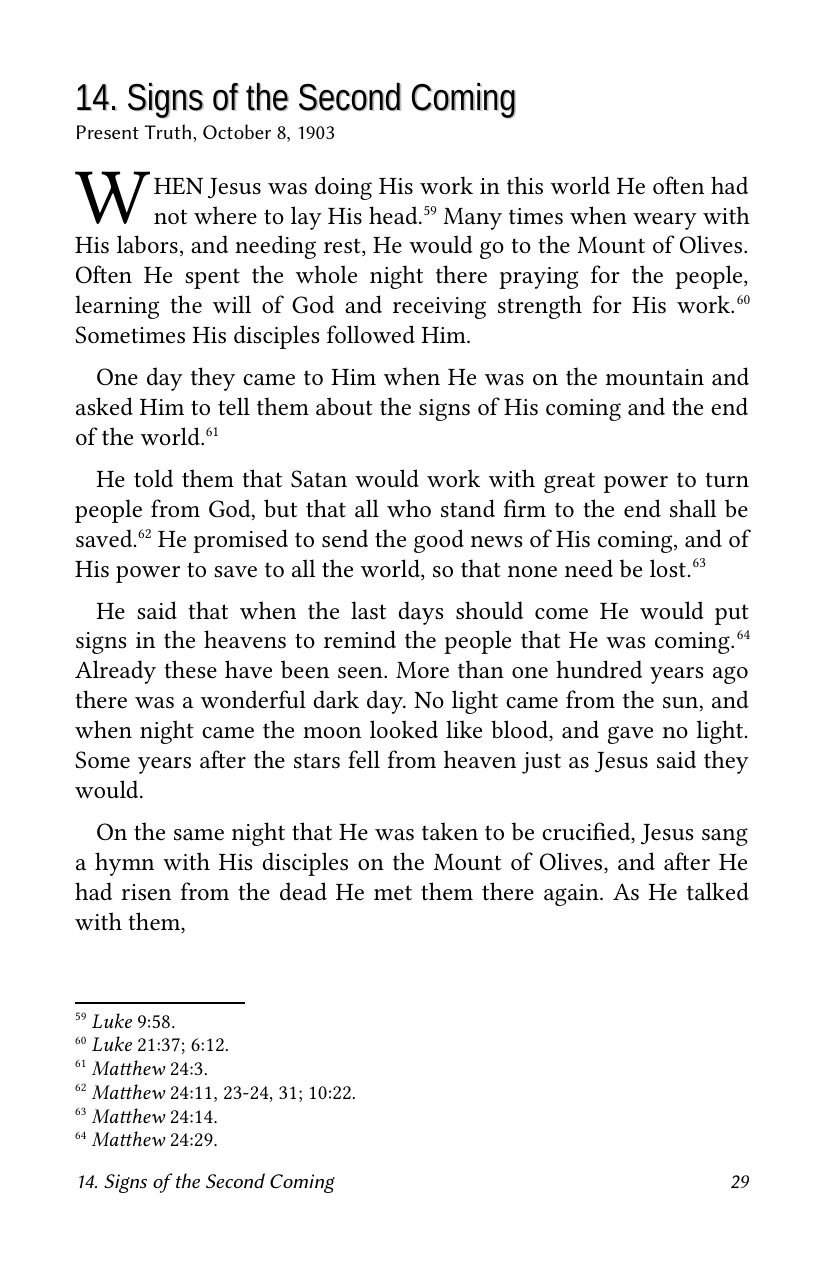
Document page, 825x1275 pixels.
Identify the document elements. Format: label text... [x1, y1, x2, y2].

text Matthew 24:14. [75, 1104, 750, 1128]
title Signs of the Second Coming [75, 75, 750, 118]
text WHEN Jesus was doing His work in this world He often had not where to lay His head. Many times when weary with His labors, and needing rest, He would go to the Mount of Olives. Often He spent the whole night there praying for the people, learning the will of God and receiving strength for His work. Sometimes His disciples followed Him. [75, 172, 750, 350]
text One day they came to Him when He was on the mountain and asked Him to tell them about the signs of His coming and the end of the world. [75, 363, 750, 452]
text Matthew 24:11, 23-24, 31; 10:22. [75, 1081, 750, 1104]
text He told them that Satan would work with great power to turn people from God, but that all who stand firm to the end shall be saved. He promised to send the good news of His coming, and of His power to save to all the world, so that none need be lost. [75, 465, 750, 583]
text Matthew 24:29. [75, 1128, 750, 1152]
text Luke 9:58. [75, 1009, 750, 1033]
text Matthew 24:3. [75, 1057, 750, 1081]
text On the same night that He was taken to be crucified, Jesus sang a hymn with His disciples on the Mount of Olives, and after He had risen from the dead He met them there again. As He talked with them, [75, 818, 750, 936]
text Present Truth, October 8, 1903 [75, 121, 750, 145]
text Luke 21:37; 6:12. [75, 1033, 750, 1057]
text He said that when the last days should come He would put signs in the heavens to remind the people that He was coming. Already these have been seen. More than one hundred years ago there was a wonderful dark day. No light came from the sun, and when night came the moon looked like blood, and gave no light. Some years after the stars fell from heaven just as Jesus said they would. [75, 597, 750, 804]
